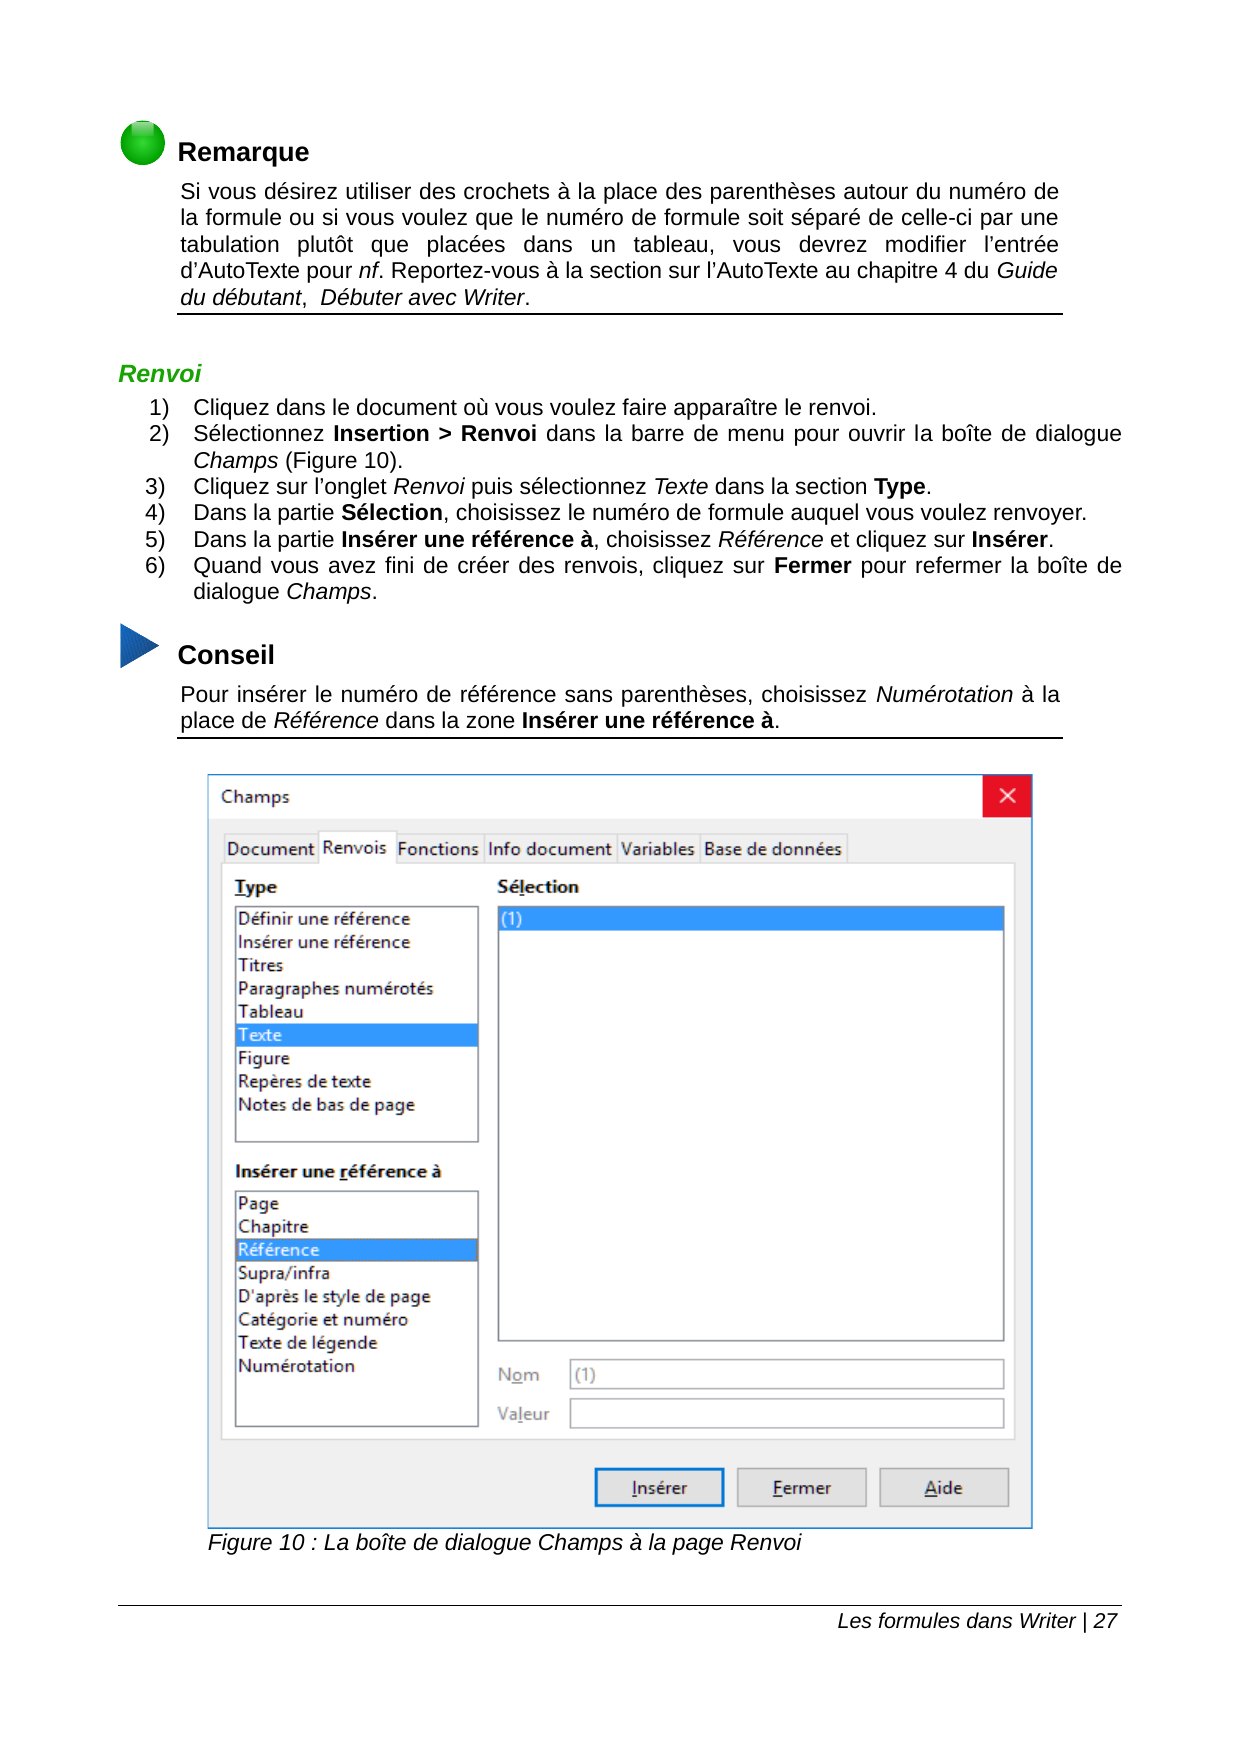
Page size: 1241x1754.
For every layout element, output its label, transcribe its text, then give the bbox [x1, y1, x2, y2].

text Figure 10 : La boîte de dialogue Champs à la page Renvoi [208, 1529, 1033, 1555]
picture [207, 774, 1033, 1529]
list Dans la partie Insérer une référence à, choisissez Référence et cliquez sur Insérer. [165, 526, 1122, 552]
list Quand vous avez fini de créer des renvois, cliquez sur Fermer pour refermer la boîte de dialogue Champs. [165, 552, 1122, 605]
subtitle Renvoi [118, 359, 1122, 388]
subtitle Remarque [118, 118, 1122, 167]
text Si vous désirez utiliser des crochets à la place des parenthèses autour du numéro de la formule ou si vous voulez que le numéro de formule soit séparé de celle-ci par une tabulation plutôt que placées dans un tableau, vous devrez modifier l’entrée d’AutoTexte pour nf. Reportez-vous à la section sur l’AutoTexte au chapitre 4 du Guide du débutant, Débuter avec Writer. [177, 175, 1063, 313]
list Cliquez dans le document où vous voulez faire apparaître le renvoi. [169, 394, 1122, 420]
text Pour insérer le numéro de référence sans parenthèses, choisissez Numérotation à la place de Référence dans la zone Insérer une référence à. [177, 678, 1063, 737]
list Sélectionnez Insertion > Renvoi dans la barre de menu pour ouvrir la boîte de dialogue Champs (Figure 10). [169, 420, 1122, 473]
subtitle Conseil [118, 621, 1122, 670]
list Dans la partie Sélection, choisissez le numéro de formule auquel vous voulez renvoyer. [165, 499, 1122, 526]
list Cliquez sur l’onglet Renvoi puis sélectionnez Texte dans la section Type. [165, 473, 1122, 499]
